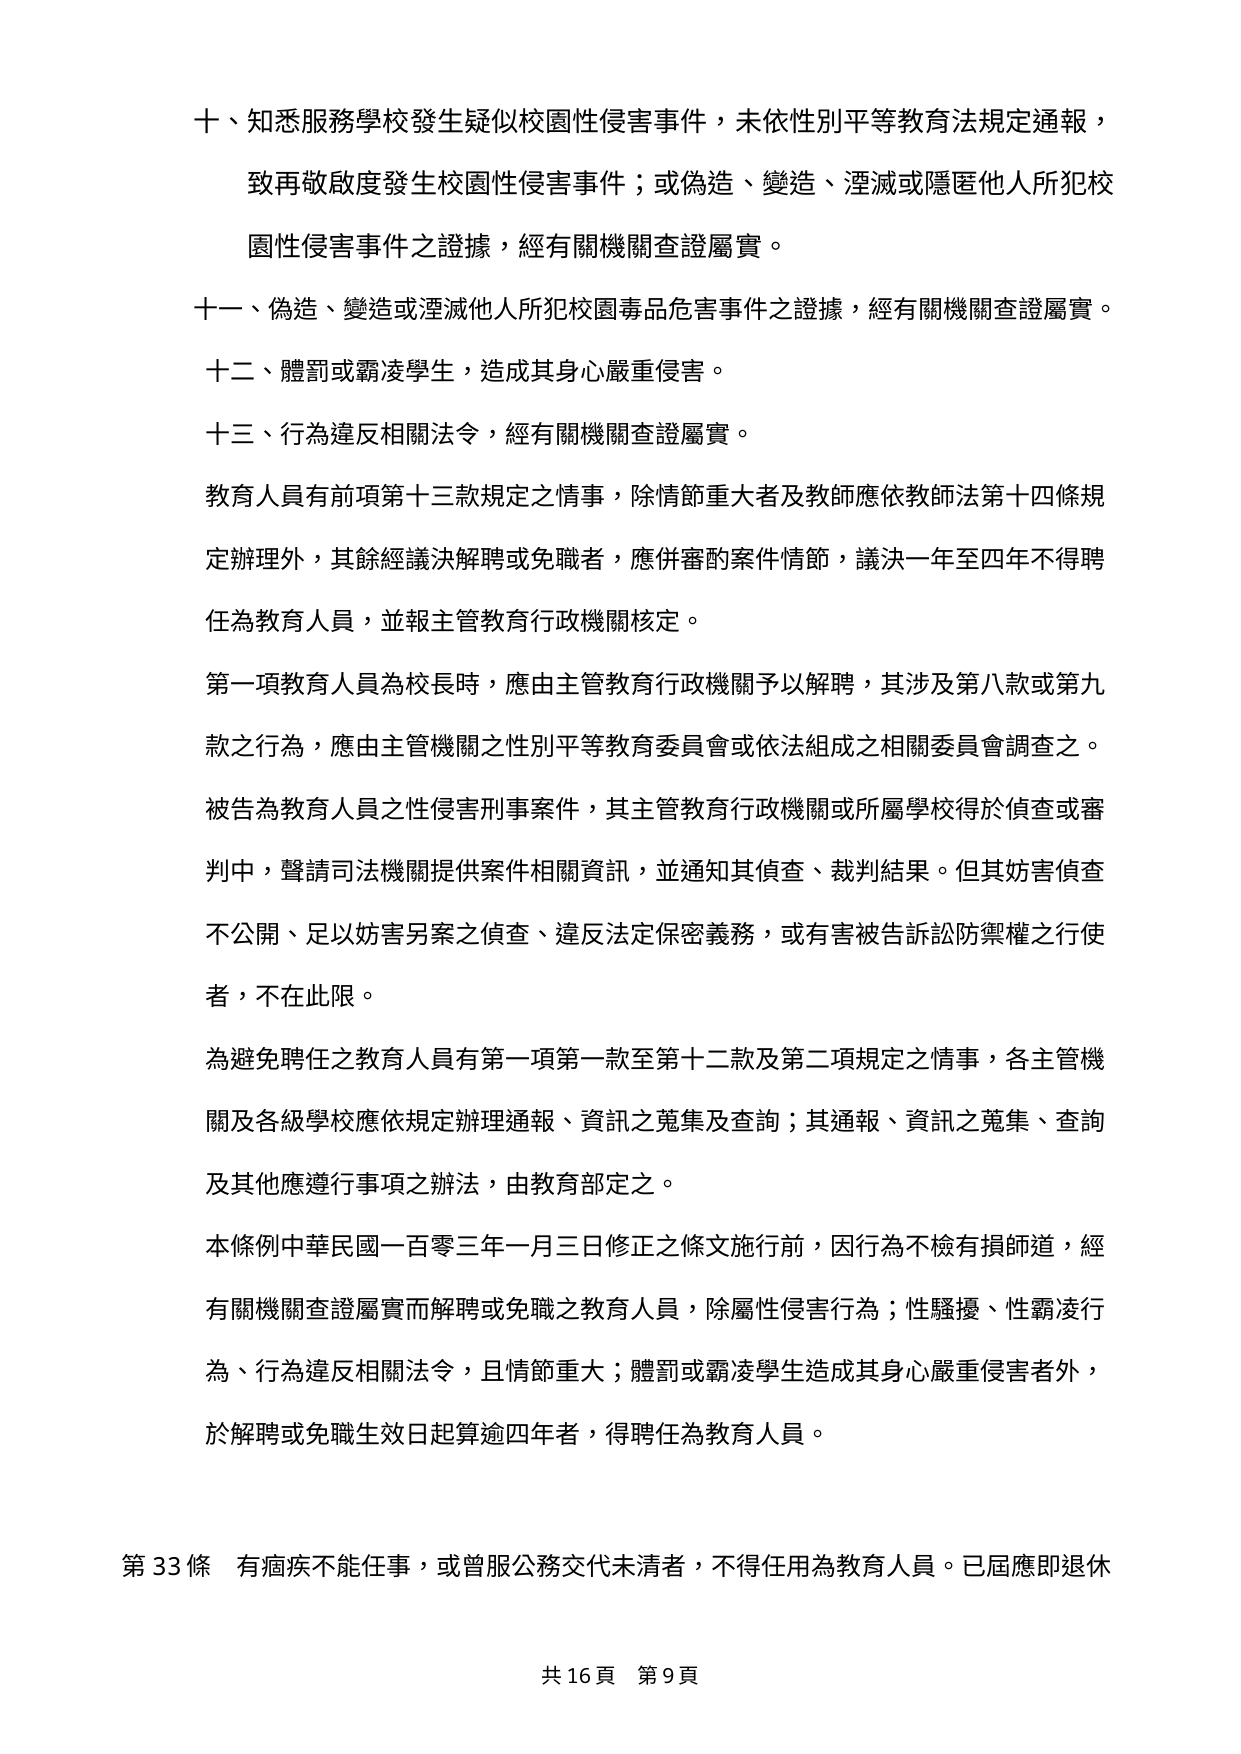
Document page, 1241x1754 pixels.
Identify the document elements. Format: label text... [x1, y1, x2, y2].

text 十三、行為違反相關法令，經有關機關查證屬實。 [118, 391, 1122, 453]
text 十二、體罰或霸凌學生，造成其身心嚴重侵害。 [118, 328, 1122, 391]
text 為避免聘任之教育人員有第一項第一款至第十二款及第二項規定之情事，各主管機關及各級學校應依規定辦理通報、資訊之蒐集及查詢；其通報、資訊之蒐集、查詢及其他應遵行事項之辦法，由教育部定之。 [206, 1016, 1122, 1203]
text 第一項教育人員為校長時，應由主管教育行政機關予以解聘，其涉及第八款或第九款之行為，應由主管機關之性別平等教育委員會或依法組成之相關委員會調查之。 [206, 641, 1122, 766]
text 十、知悉服務學校發生疑似校園性侵害事件，未依性別平等教育法規定通報，致再敬啟度發生校園性侵害事件；或偽造、變造、湮滅或隱匿他人所犯校園性侵害事件之證據，經有關機關查證屬實。 [193, 78, 1122, 266]
text 教育人員有前項第十三款規定之情事，除情節重大者及教師應依教師法第十四條規定辦理外，其餘經議決解聘或免職者，應併審酌案件情節，議決一年至四年不得聘任為教育人員，並報主管教育行政機關核定。 [206, 453, 1122, 641]
text 被告為教育人員之性侵害刑事案件，其主管教育行政機關或所屬學校得於偵查或審判中，聲請司法機關提供案件相關資訊，並通知其偵查、裁判結果。但其妨害偵查不公開、足以妨害另案之偵查、違反法定保密義務，或有害被告訴訟防禦權之行使者，不在此限。 [206, 766, 1122, 1016]
text 第33條 有痼疾不能任事，或曾服公務交代未清者，不得任用為教育人員。已屆應即退休 [122, 1522, 1122, 1585]
text 十一、偽造、變造或湮滅他人所犯校園毒品危害事件之證據，經有關機關查證屬實。 [168, 266, 1122, 328]
text 本條例中華民國一百零三年一月三日修正之條文施行前，因行為不檢有損師道，經有關機關查證屬實而解聘或免職之教育人員，除屬性侵害行為；性騷擾、性霸凌行為、行為違反相關法令，且情節重大；體罰或霸凌學生造成其身心嚴重侵害者外，於解聘或免職生效日起算逾四年者，得聘任為教育人員。 [206, 1203, 1122, 1453]
